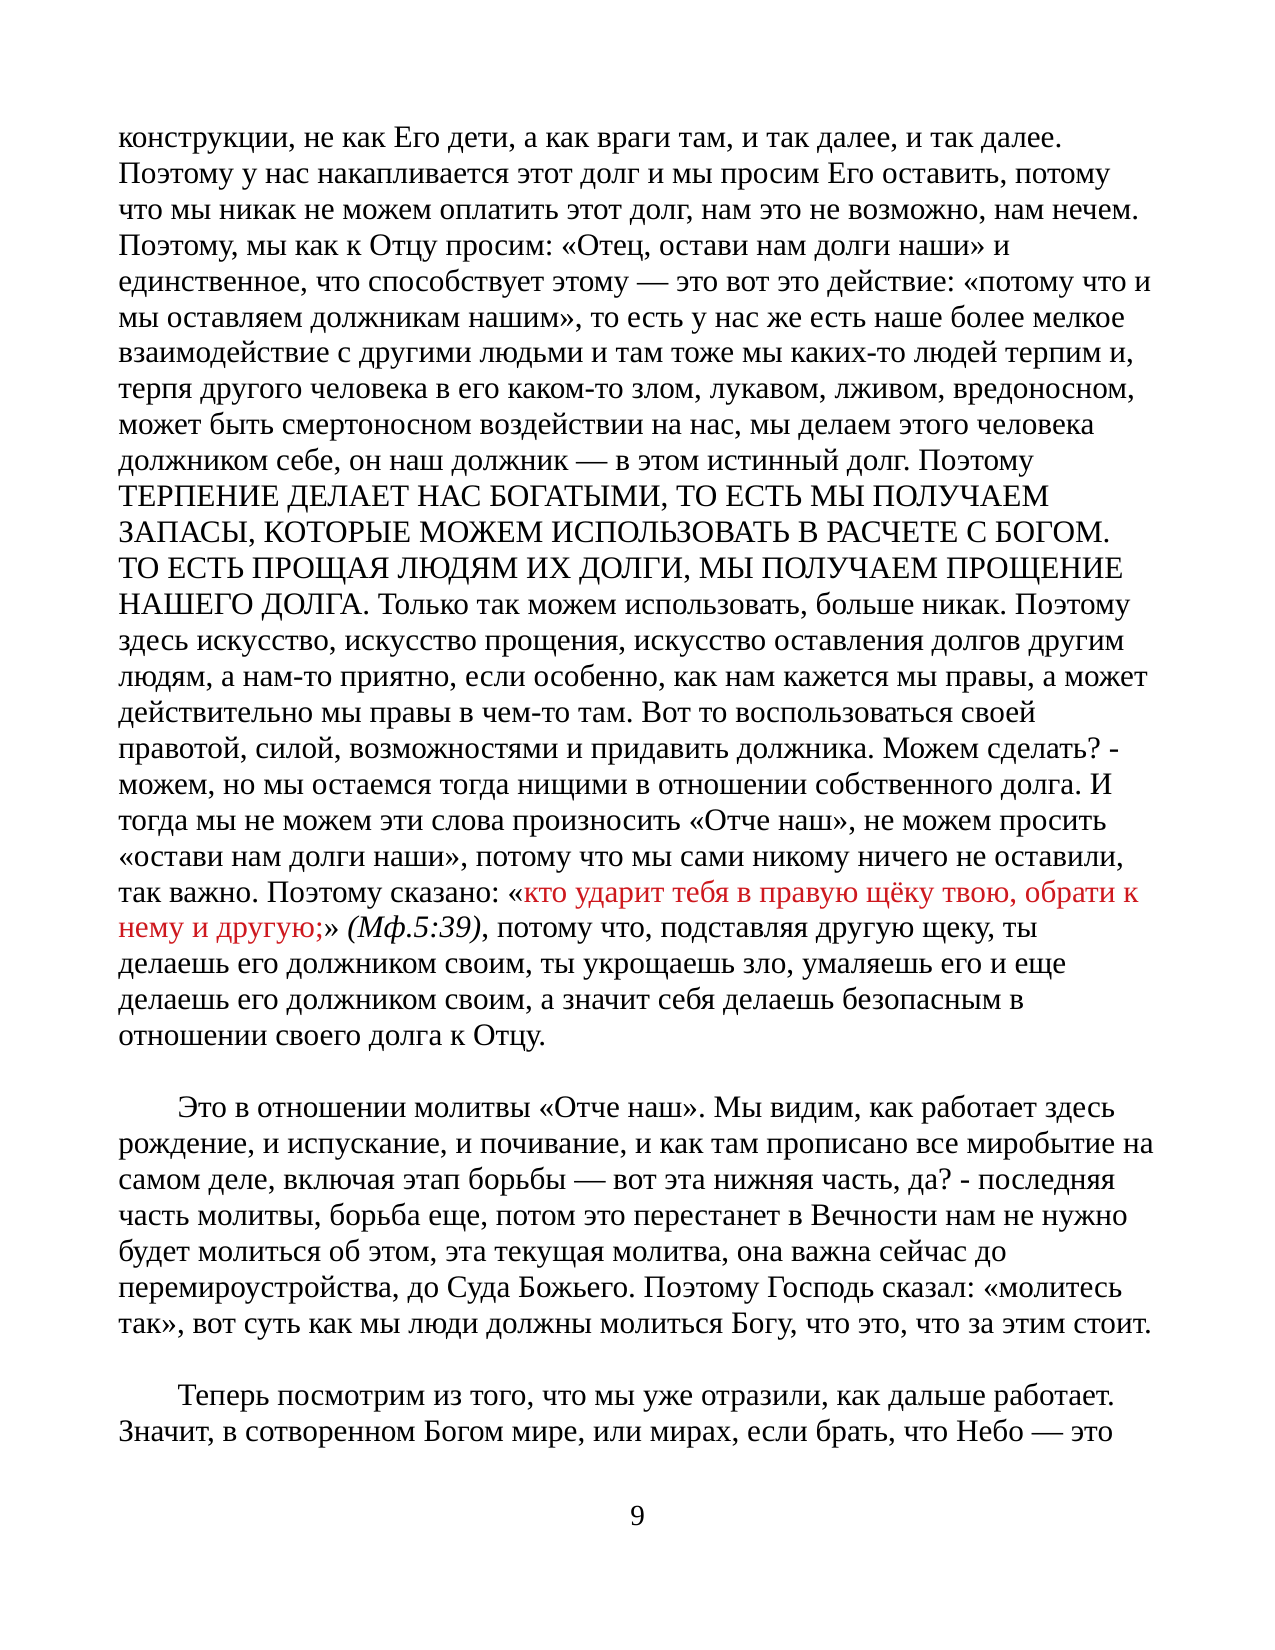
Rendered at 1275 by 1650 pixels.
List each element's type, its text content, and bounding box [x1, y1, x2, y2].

text конструкции, не как Его дети, а как враги там, и так далее, и так далее. Поэтому у нас накапливается этот долг и мы просим Его оставить, потому что мы никак не можем оплатить этот долг, нам это не возможно, нам нечем. Поэтому, мы как к Отцу просим: «Отец, остави нам долги наши» и единственное, что способствует этому — это вот это действие: «потому что и мы оставляем должникам нашим», то есть у нас же есть наше более мелкое взаимодействие с другими людьми и там тоже мы каких-то людей терпим и, терпя другого человека в его каком-то злом, лукавом, лживом, вредоносном, может быть смертоносном воздействии на нас, мы делаем этого человека должником себе, он наш должник — в этом истинный долг. Поэтому ТЕРПЕНИЕ ДЕЛАЕТ НАС БОГАТЫМИ, ТО ЕСТЬ МЫ ПОЛУЧАЕМ ЗАПАСЫ, КОТОРЫЕ МОЖЕМ ИСПОЛЬЗОВАТЬ В РАСЧЕТЕ С БОГОМ. ТО ЕСТЬ ПРОЩАЯ ЛЮДЯМ ИХ ДОЛГИ, МЫ ПОЛУЧАЕМ ПРОЩЕНИЕ НАШЕГО ДОЛГА. Только так можем использовать, больше никак. Поэтому здесь искусство, искусство прощения, искусство оставления долгов другим людям, а нам-то приятно, если особенно, как нам кажется мы правы, а может действительно мы правы в чем-то там. Вот то воспользоваться своей правотой, силой, возможностями и придавить должника. Можем сделать? - можем, но мы остаемся тогда нищими в отношении собственного долга. И тогда мы не можем эти слова произносить «Отче наш», не можем просить «остави нам долги наши», потому что мы сами никому ничего не оставили, так важно. Поэтому сказано: «кто ударит тебя в правую щёку твою, обрати к нему и другую;» (Мф.5:39), потому что, подставляя другую щеку, ты делаешь его должником своим, ты укрощаешь зло, умаляешь его и еще делаешь его должником своим, а значит себя делаешь безопасным в отношении своего долга к Отцу. [118, 118, 1157, 1052]
text Теперь посмотрим из того, что мы уже отразили, как дальше работает. Значит, в сотворенном Богом мире, или мирах, если брать, что Небо — это [118, 1376, 1157, 1448]
text Это в отношении молитвы «Отче наш». Мы видим, как работает здесь рождение, и испускание, и почивание, и как там прописано все миробытие на самом деле, включая этап борьбы — вот эта нижняя часть, да? - последняя часть молитвы, борьба еще, потом это перестанет в Вечности нам не нужно будет молиться об этом, эта текущая молитва, она важна сейчас до перемироустройства, до Суда Божьего. Поэтому Господь сказал: «молитесь так», вот суть как мы люди должны молиться Богу, что это, что за этим стоит. [118, 1088, 1157, 1340]
